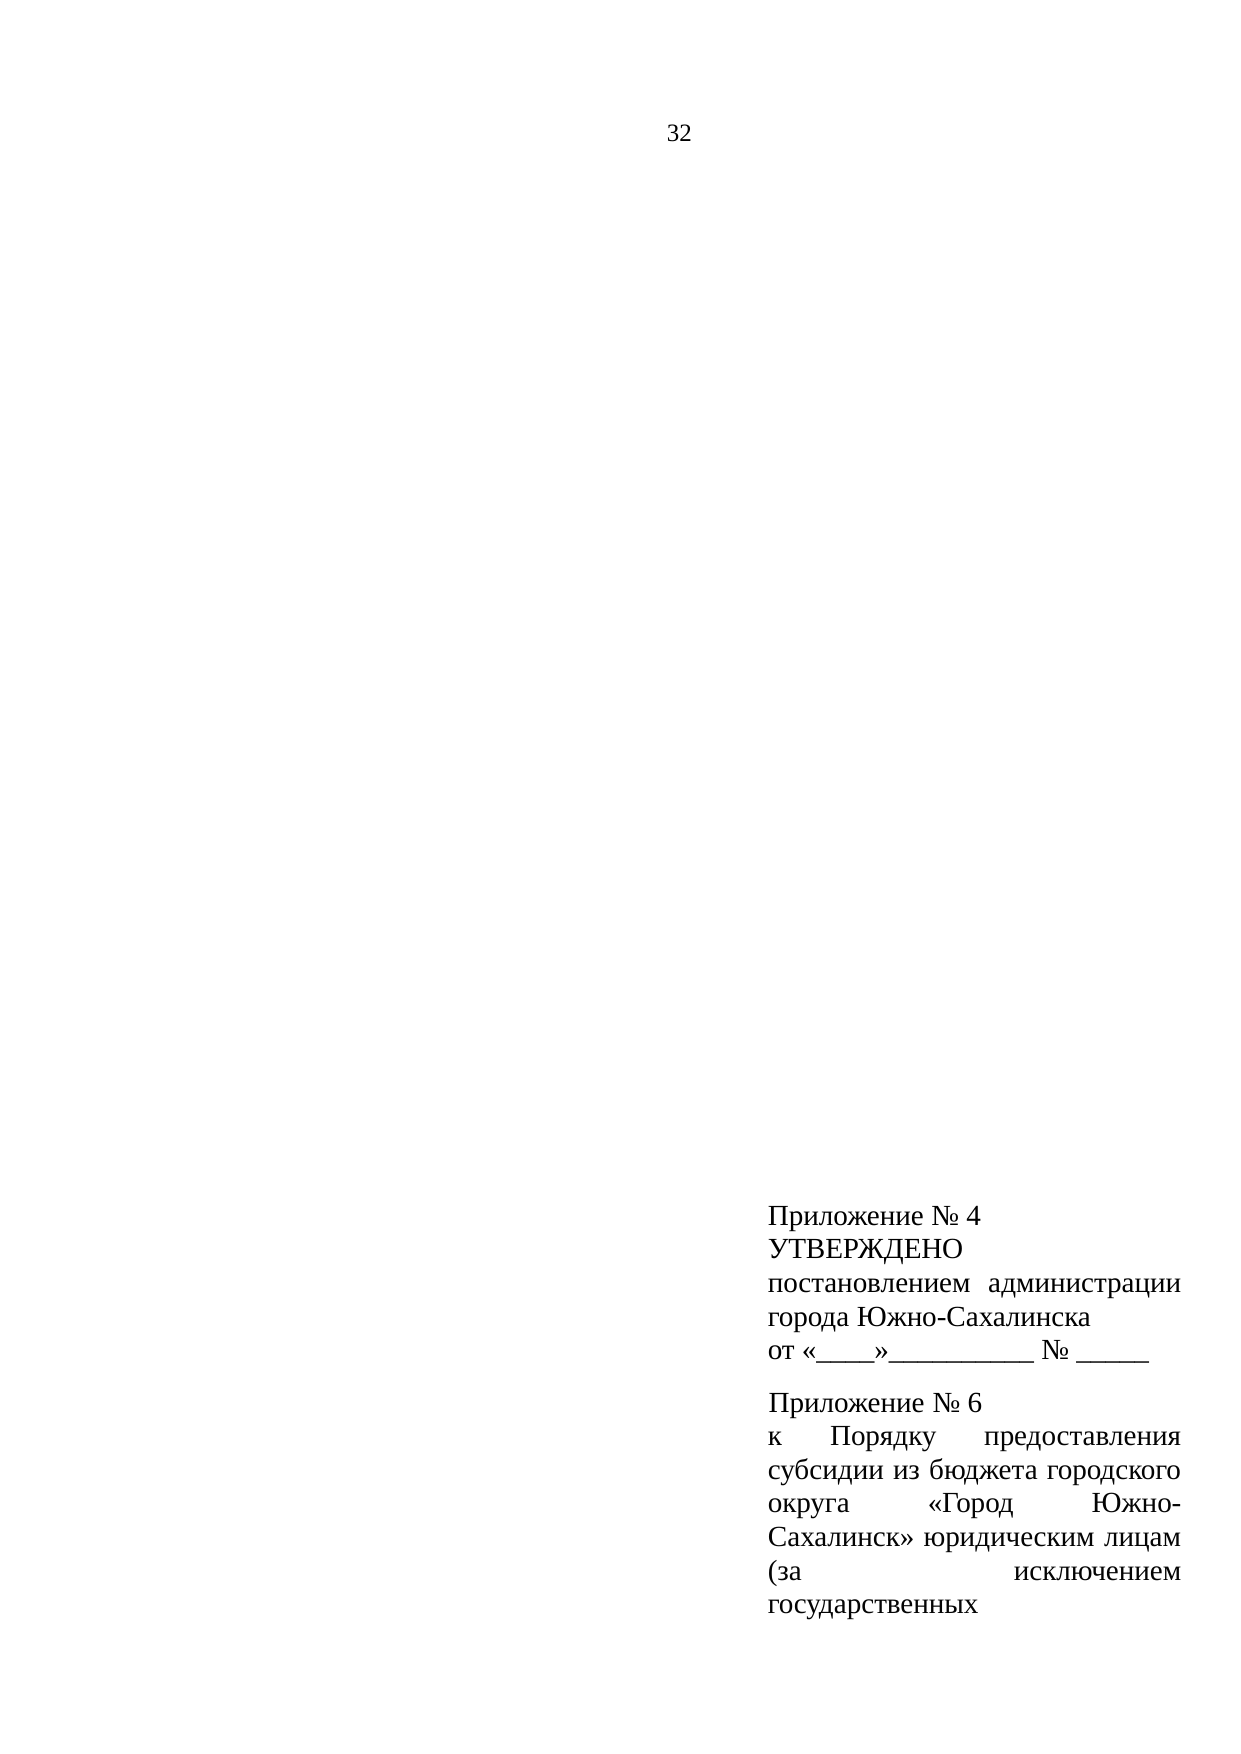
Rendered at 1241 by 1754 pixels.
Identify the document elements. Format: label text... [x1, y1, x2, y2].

subtitle Приложение № 6 [709, 1385, 1181, 1419]
subtitle к Порядку предоставления субсидии из бюджета городского округа «Город Южно-Сахалинск» юридическим лицам (за исключением государственных [768, 1419, 1181, 1620]
text УТВЕРЖДЕНО [768, 1232, 1181, 1265]
text от «____»__________ № _____ [768, 1332, 1181, 1366]
text Приложение № 4 [768, 1198, 1181, 1232]
text постановлением администрации города Южно-Сахалинска [768, 1265, 1181, 1332]
